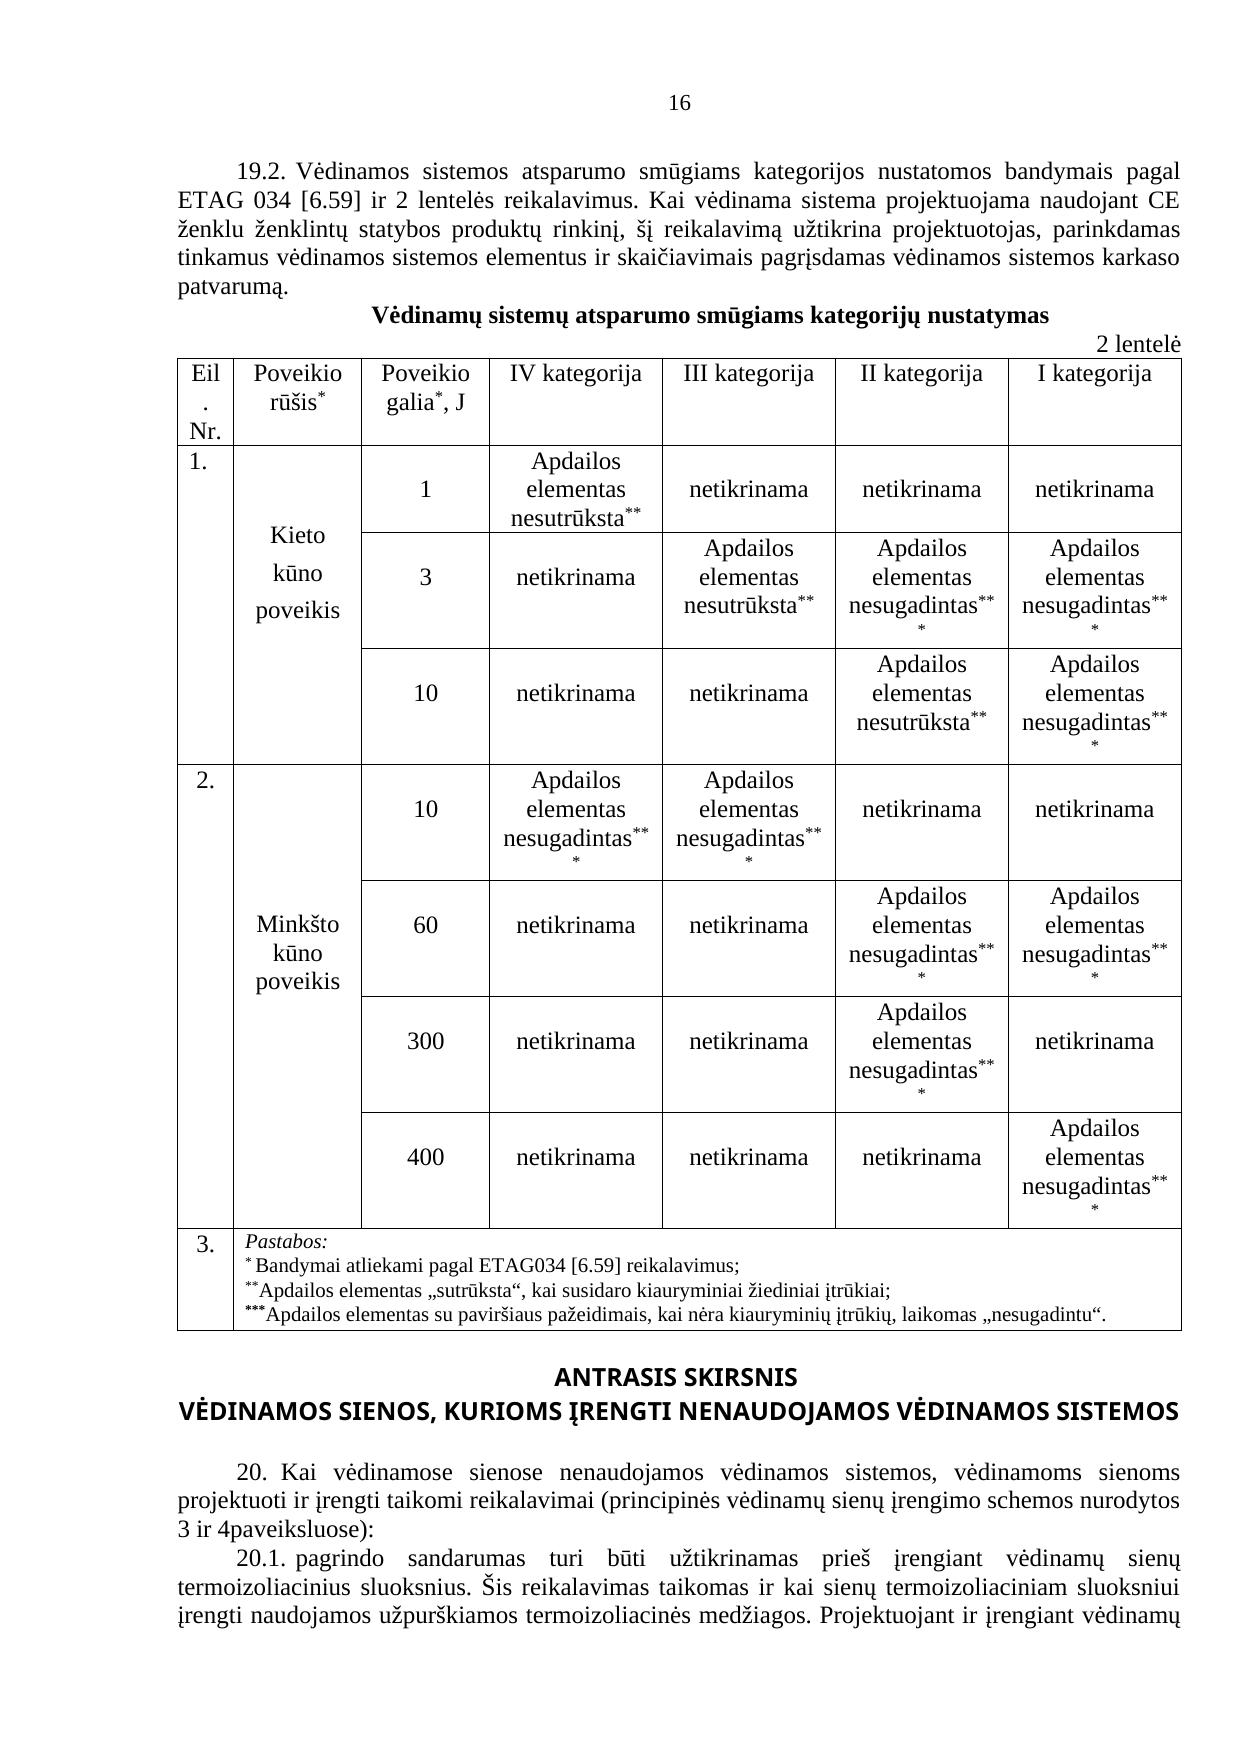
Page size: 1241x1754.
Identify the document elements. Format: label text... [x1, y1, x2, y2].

table_cell Apdailos elementas nesutrūksta** [490, 446, 662, 532]
table_header III kategorija [663, 359, 835, 445]
table_cell Apdailos elementas nesugadintas*** [1009, 881, 1181, 996]
table_cell 1 [362, 446, 489, 532]
table_cell netikrinama [663, 649, 835, 764]
table_cell netikrinama [836, 1113, 1008, 1228]
table_cell netikrinama [490, 1113, 662, 1228]
table_cell 3. [178, 1229, 233, 1330]
table_cell netikrinama [836, 765, 1008, 880]
text 20. Kai vėdinamose sienose nenaudojamos vėdinamos sistemos, vėdinamoms sienoms projektuoti ir įrengti taikomi reikalavimai (principinės vėdinamų sienų įrengimo schemos nurodytos 3 ir 4paveiksluose): [177, 1457, 1181, 1543]
table_header II kategorija [836, 359, 1008, 445]
table_cell Apdailos elementas nesugadintas*** [836, 533, 1008, 648]
table_cell 10 [362, 765, 489, 880]
table_cell netikrinama [836, 446, 1008, 532]
table_cell netikrinama [663, 997, 835, 1112]
table_header Poveikio galia*, J [362, 359, 489, 445]
table_cell netikrinama [490, 533, 662, 648]
table_cell netikrinama [663, 446, 835, 532]
table_cell netikrinama [663, 881, 835, 996]
table_cell netikrinama [1009, 997, 1181, 1112]
table_cell 400 [362, 1113, 489, 1228]
table_cell Apdailos elementas nesugadintas*** [836, 997, 1008, 1112]
text 2 lentelė [177, 329, 1181, 357]
table_cell Apdailos elementas nesugadintas*** [490, 765, 662, 880]
table_cell Kieto kūno poveikis [234, 446, 361, 764]
table_cell netikrinama [490, 881, 662, 996]
table_cell netikrinama [1009, 446, 1181, 532]
table_header IV kategorija [490, 359, 662, 445]
table_header I kategorija [1009, 359, 1181, 445]
table_header Poveikio rūšis* [234, 359, 361, 445]
text Vėdinamų sistemų atsparumo smūgiams kategorijų nustatymas [177, 300, 1181, 329]
table_cell Apdailos elementas nesugadintas*** [1009, 533, 1181, 648]
table_cell 10 [362, 649, 489, 764]
table_cell Minkšto kūno poveikis [234, 765, 361, 1228]
table_cell Apdailos elementas nesugadintas*** [1009, 649, 1181, 764]
subtitle VĖDINAMOS SIENOS, KURIOMS ĮRENGTI neNAUDOJAMOS VĖDINAMOS SISTEMOS [177, 1394, 1181, 1428]
text 19.2. Vėdinamos sistemos atsparumo smūgiams kategorijos nustatomos bandymais pagal ETAG 034 [6.59] ir 2 lentelės reikalavimus. Kai vėdinama sistema projektuojama naudojant CE ženklu ženklintų statybos produktų rinkinį, šį reikalavimą užtikrina projektuotojas, parinkdamas tinkamus vėdinamos sistemos elementus ir skaičiavimais pagrįsdamas vėdinamos sistemos karkaso patvarumą. [177, 156, 1181, 300]
table_cell 2. [178, 765, 233, 1228]
table_cell netikrinama [663, 1113, 835, 1228]
table_header Eil. Nr. [178, 359, 233, 445]
table_cell Apdailos elementas nesugadintas*** [1009, 1113, 1181, 1228]
subtitle antrasis skirsnis [177, 1360, 1181, 1394]
table_cell Apdailos elementas nesutrūksta** [663, 533, 835, 648]
table_cell Apdailos elementas nesugadintas*** [836, 881, 1008, 996]
table_cell 1. [178, 446, 233, 764]
table_cell 60 [362, 881, 489, 996]
table_cell netikrinama [490, 649, 662, 764]
table_cell Apdailos elementas nesutrūksta** [836, 649, 1008, 764]
table_cell Pastabos: * Bandymai atliekami pagal ETAG034 [6.59] reikalavimus; **Apdailos elementas „sutrūksta“, kai susidaro kiauryminiai žiediniai įtrūkiai; ***Apdailos elementas su paviršiaus pažeidimais, kai nėra kiauryminių įtrūkių, laikomas „nesugadintu“. [234, 1229, 1181, 1330]
text 20.1. pagrindo sandarumas turi būti užtikrinamas prieš įrengiant vėdinamų sienų termoizoliacinius sluoksnius. Šis reikalavimas taikomas ir kai sienų termoizoliaciniam sluoksniui įrengti naudojamos užpurškiamos termoizoliacinės medžiagos. Projektuojant ir įrengiant vėdinamų [177, 1543, 1181, 1629]
table_cell netikrinama [490, 997, 662, 1112]
table_cell 3 [362, 533, 489, 648]
table_cell 300 [362, 997, 489, 1112]
table_cell Apdailos elementas nesugadintas*** [663, 765, 835, 880]
table_cell netikrinama [1009, 765, 1181, 880]
